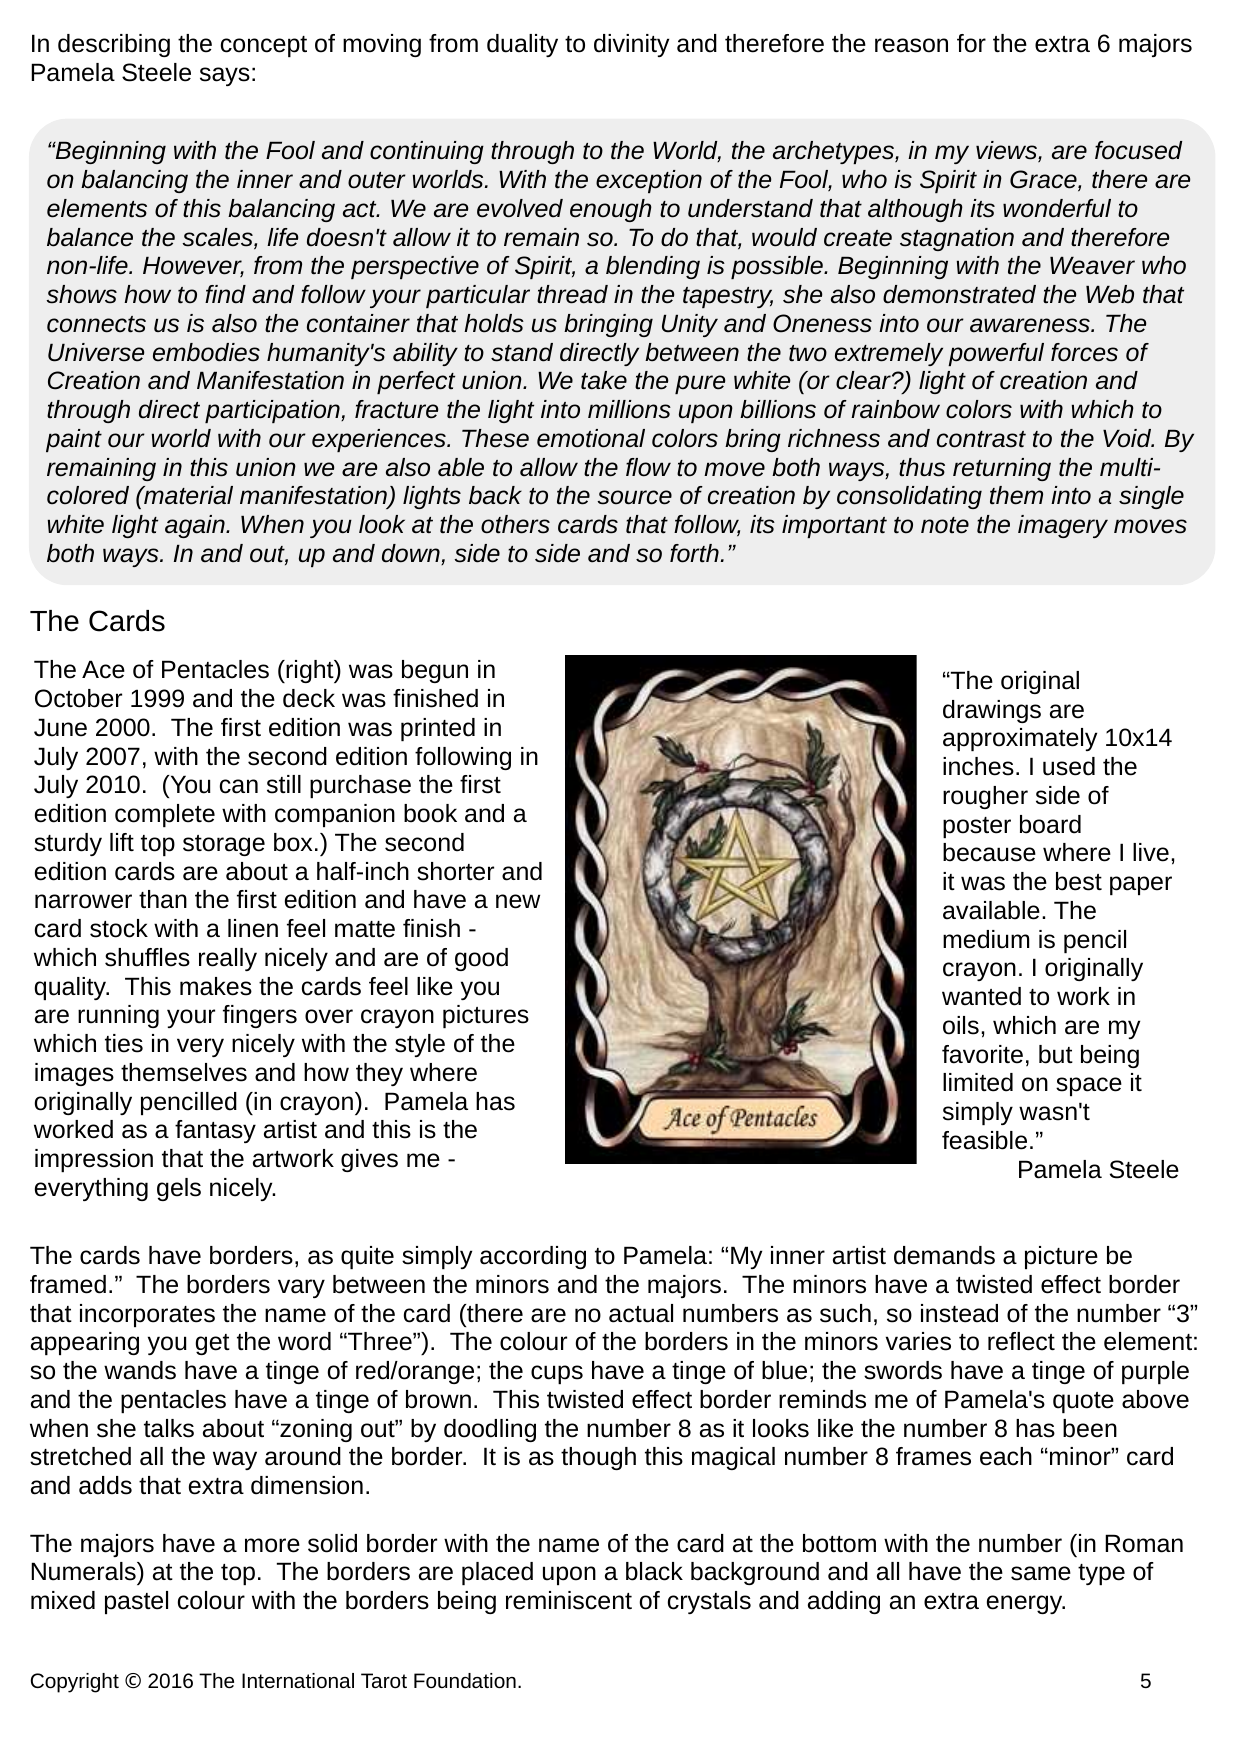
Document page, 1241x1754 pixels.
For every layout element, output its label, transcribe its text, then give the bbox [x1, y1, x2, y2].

text The majors have a more solid border with the name of the card at the bottom with the number (in Roman Numerals) at the top. The borders are placed upon a black background and all have the same type of mixed pastel colour with the borders being reminiscent of crystals and adding an extra energy. [29, 1528, 1211, 1615]
text The cards have borders, as quite simply according to Pamela: “My inner artist demands a picture be framed.” The borders vary between the minors and the majors. The minors have a twisted effect border that incorporates the name of the card (there are no actual numbers as such, so instead of the number “3” appearing you get the word “Three”). The colour of the borders in the minors varies to reflect the element: so the wands have a tinge of red/orange; the cups have a tinge of blue; the swords have a tinge of purple and the pentacles have a tinge of brown. This twisted effect border reminds me of Pamela's quote above when she talks about “zoning out” by doodling the number 8 as it looks like the number 8 has been stretched all the way around the border. It is as though this magical number 8 frames each “minor” card and adds that extra dimension. [29, 1241, 1211, 1500]
text In describing the concept of moving from duality to divinity and therefore the reason for the extra 6 majors Pamela Steele says: [29, 29, 1211, 86]
text The Cards [29, 604, 1211, 637]
picture [565, 655, 917, 1164]
